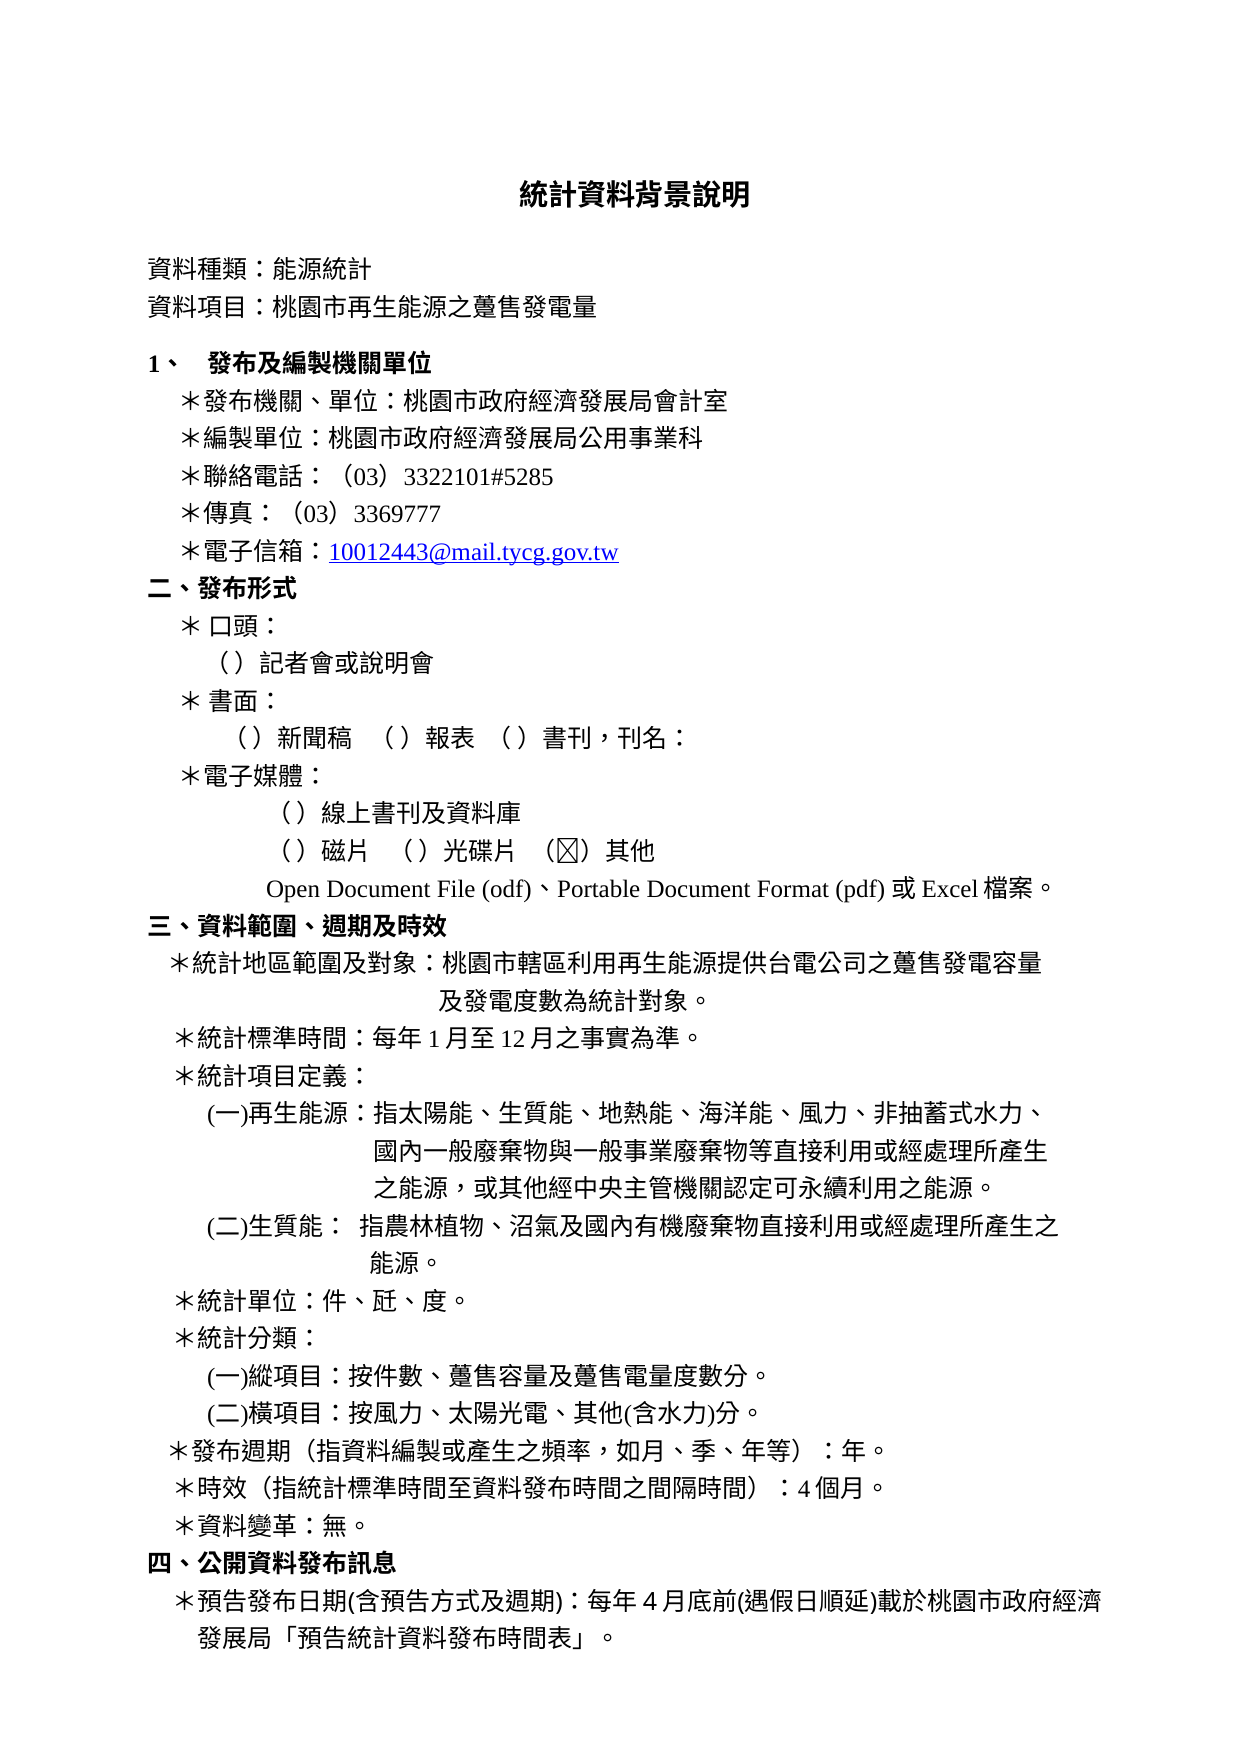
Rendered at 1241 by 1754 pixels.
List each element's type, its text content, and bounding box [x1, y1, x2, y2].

list 口頭： [178, 605, 1122, 643]
list 書面： [178, 680, 1122, 718]
text （ ）磁片 （ ）光碟片 （）其他 [248, 830, 1156, 868]
list 發布及編製機關單位 [148, 343, 1122, 380]
text 二、發布形式 [148, 568, 1122, 605]
text ＊時效（指統計標準時間至資料發布時間之間隔時間）：4個月。 [173, 1468, 1068, 1505]
text 三、資料範圍、週期及時效 [148, 905, 1122, 943]
text 統計資料背景說明 [148, 155, 1122, 230]
text 資料種類：能源統計 [148, 249, 1122, 287]
text （ ）新聞稿 （ ）報表 （ ）書刊，刊名： [178, 718, 1122, 755]
text ＊傳真：（03）3369777 [178, 493, 1122, 530]
text ＊編製單位：桃園市政府經濟發展局公用事業科 [178, 418, 1122, 455]
text 四、公開資料發布訊息 [148, 1543, 1122, 1580]
text ＊發布機關、單位：桃園市政府經濟發展局會計室 [178, 380, 1122, 418]
text (一)縱項目：按件數、躉售容量及躉售電量度數分。 [207, 1355, 1063, 1393]
text ＊統計單位：件、瓩、度。 [148, 1280, 1122, 1318]
text ＊預告發布日期(含預告方式及週期)：每年4月底前(遇假日順延)載於桃園市政府經濟發展局「預告統計資料發布時間表」。 [173, 1580, 1122, 1655]
text （ ）線上書刊及資料庫 [266, 793, 1156, 830]
text ＊發布週期（指資料編製或產生之頻率，如月、季、年等）：年。 [160, 1430, 1068, 1468]
text 資料項目：桃園市再生能源之躉售發電量 [148, 287, 1122, 324]
text ＊統計項目定義： [148, 1055, 1063, 1093]
text ＊電子信箱：10012443@mail.tycg.gov.tw [178, 530, 1122, 568]
text ＊統計地區範圍及對象：桃園市轄區利用再生能源提供台電公司之躉售發電容量及發電度數為統計對象。 [168, 943, 1063, 1018]
text ＊電子媒體： [178, 755, 1122, 793]
text ＊統計分類： [173, 1318, 1063, 1355]
text ＊資料變革：無。 [173, 1505, 1068, 1543]
text ＊聯絡電話：（03）3322101#5285 [178, 455, 1122, 493]
text (二)橫項目：按風力、太陽光電、其他(含水力)分。 [207, 1393, 1063, 1430]
text (二)生質能： 指農林植物、沼氣及國內有機廢棄物直接利用或經處理所產生之能源。 [207, 1205, 1063, 1280]
text 國內一般廢棄物與一般事業廢棄物等直接利用或經處理所產生之能源，或其他經中央主管機關認定可永續利用之能源。 [374, 1130, 1063, 1205]
text ＊統計標準時間：每年1月至12月之事實為準。 [148, 1018, 1122, 1055]
text Open Document File (odf)、Portable Document Format (pdf) 或Excel檔案。 [248, 868, 1156, 905]
text （ ）記者會或說明會 [148, 643, 1122, 680]
text (一)再生能源：指太陽能、生質能、地熱能、海洋能、風力、非抽蓄式水力、 [207, 1093, 1063, 1130]
